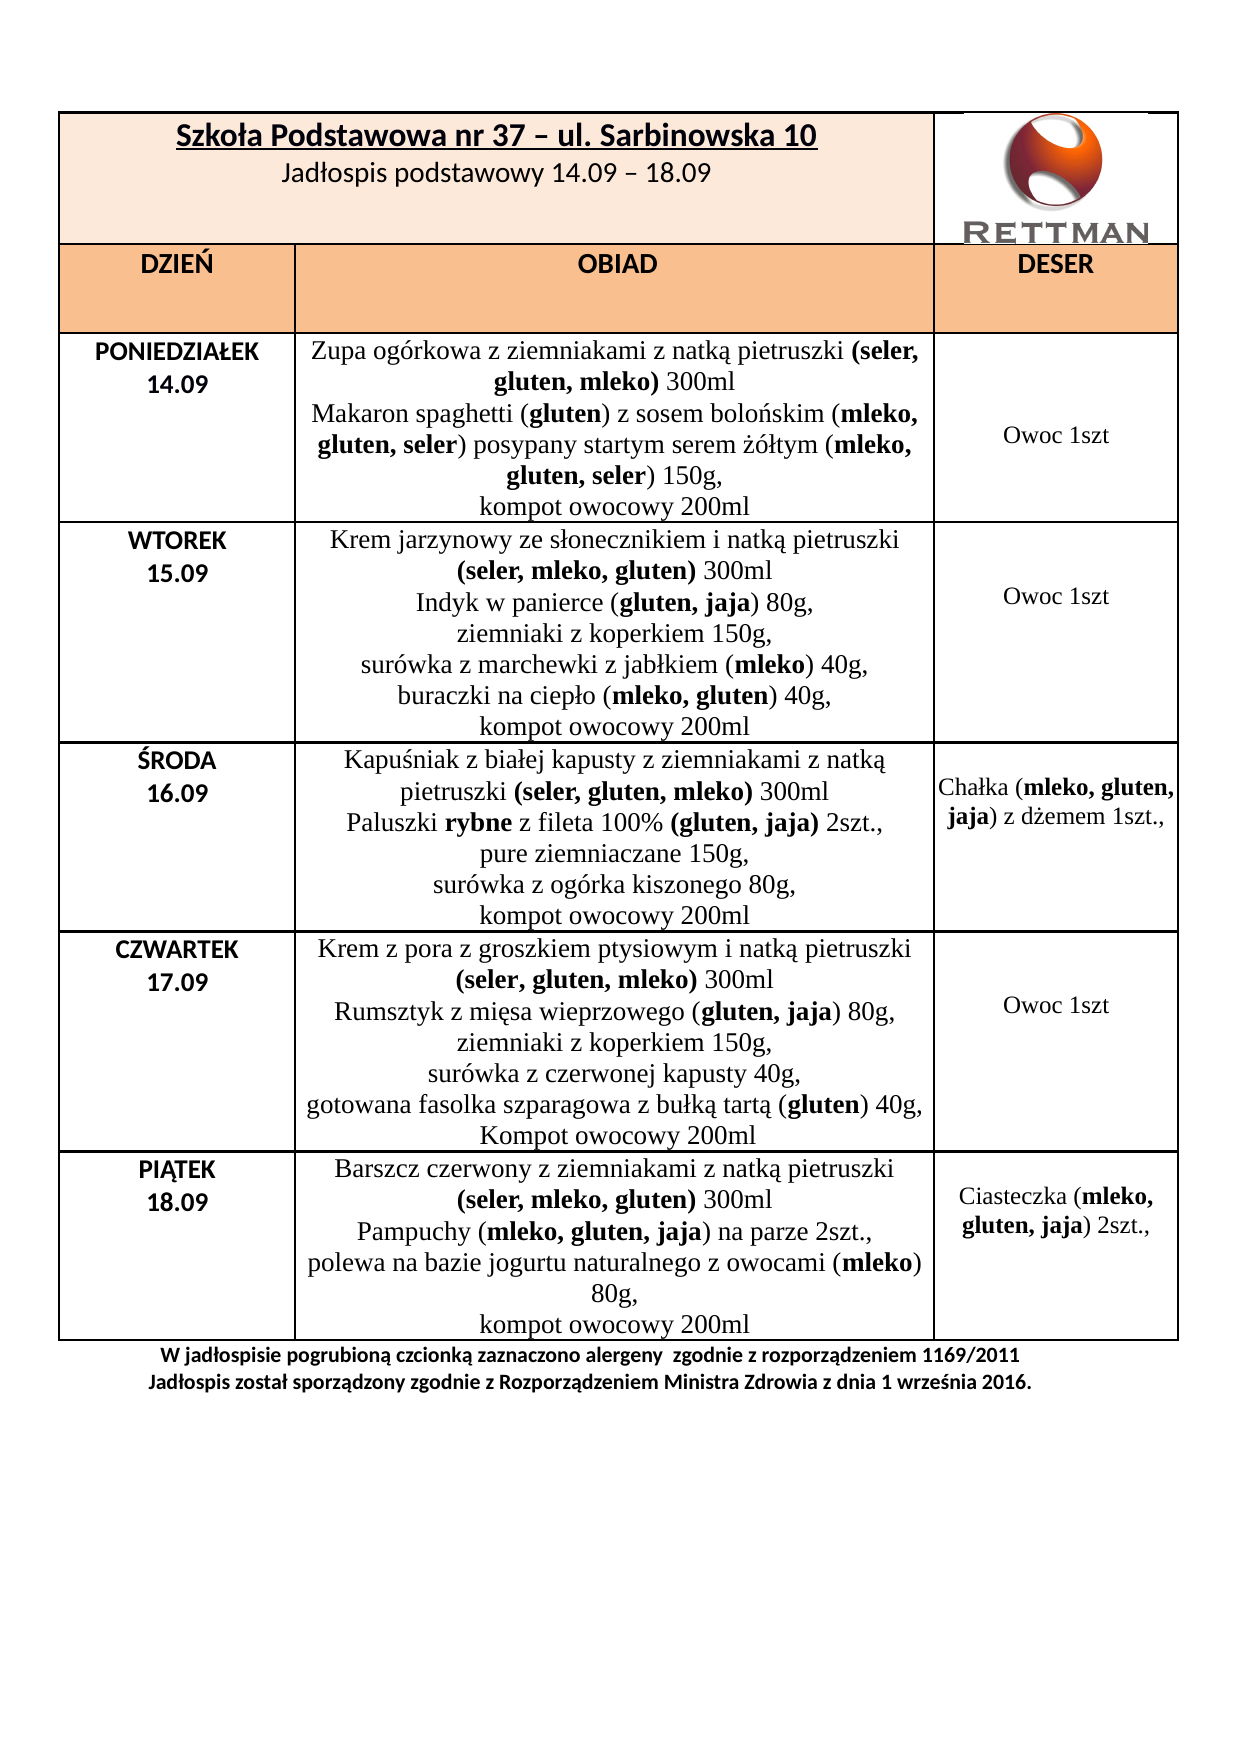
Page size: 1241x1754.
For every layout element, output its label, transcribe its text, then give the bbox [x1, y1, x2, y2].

table_cell Zupa ogórkowa z ziemniakami z natką pietruszki (seler, gluten, mleko) 300ml Makaron spaghetti (gluten) z sosem bolońskim (mleko, gluten, seler) posypany startym serem żółtym (mleko, gluten, seler) 150g, kompot owocowy 200ml [296, 334, 933, 521]
text Jadłospis został sporządzony zgodnie z Rozporządzeniem Ministra Zdrowia z dnia 1 września 2016. [59, 1368, 1122, 1395]
table_cell Krem z pora z groszkiem ptysiowym i natką pietruszki (seler, gluten, mleko) 300ml Rumsztyk z mięsa wieprzowego (gluten, jaja) 80g, ziemniaki z koperkiem 150g, surówka z czerwonej kapusty 40g, gotowana fasolka szparagowa z bułką tartą (gluten) 40g, Kompot owocowy 200ml [296, 933, 933, 1150]
table_cell PIĄTEK 18.09 [60, 1153, 294, 1339]
table_header [1149, 114, 1177, 243]
table_header Szkoła Podstawowa nr 37 – ul. Sarbinowska 10 Jadłospis podstawowy 14.09 – 18.09 [60, 114, 933, 243]
table_cell DESER [935, 245, 1177, 332]
table_cell Chałka (mleko, gluten, jaja) z dżemem 1szt., [935, 744, 1177, 930]
table_cell DZIEŃ [60, 245, 294, 332]
table_cell ŚRODA 16.09 [60, 744, 294, 930]
table_cell PONIEDZIAŁEK 14.09 [60, 334, 294, 521]
table_cell Kapuśniak z białej kapusty z ziemniakami z natką pietruszki (seler, gluten, mleko) 300ml Paluszki rybne z fileta 100% (gluten, jaja) 2szt., pure ziemniaczane 150g, surówka z ogórka kiszonego 80g, kompot owocowy 200ml [296, 744, 933, 930]
table_cell Ciasteczka (mleko, gluten, jaja) 2szt., [935, 1153, 1177, 1339]
table_cell WTOREK 15.09 [60, 523, 294, 741]
table_cell Owoc 1szt [935, 334, 1177, 521]
table_cell CZWARTEK 17.09 [60, 933, 294, 1150]
table_cell Krem jarzynowy ze słonecznikiem i natką pietruszki (seler, mleko, gluten) 300ml Indyk w panierce (gluten, jaja) 80g, ziemniaki z koperkiem 150g, surówka z marchewki z jabłkiem (mleko) 40g, buraczki na ciepło (mleko, gluten) 40g, kompot owocowy 200ml [296, 523, 933, 741]
table_cell OBIAD [296, 245, 933, 332]
text W jadłospisie pogrubioną czcionką zaznaczono alergeny zgodnie z rozporządzeniem 1169/2011 [59, 1341, 1122, 1368]
table_cell Owoc 1szt [935, 523, 1177, 741]
table_header [935, 114, 963, 243]
table_cell Owoc 1szt [935, 933, 1177, 1150]
table_cell Barszcz czerwony z ziemniakami z natką pietruszki (seler, mleko, gluten) 300ml Pampuchy (mleko, gluten, jaja) na parze 2szt., polewa na bazie jogurtu naturalnego z owocami (mleko) 80g, kompot owocowy 200ml [296, 1153, 933, 1339]
